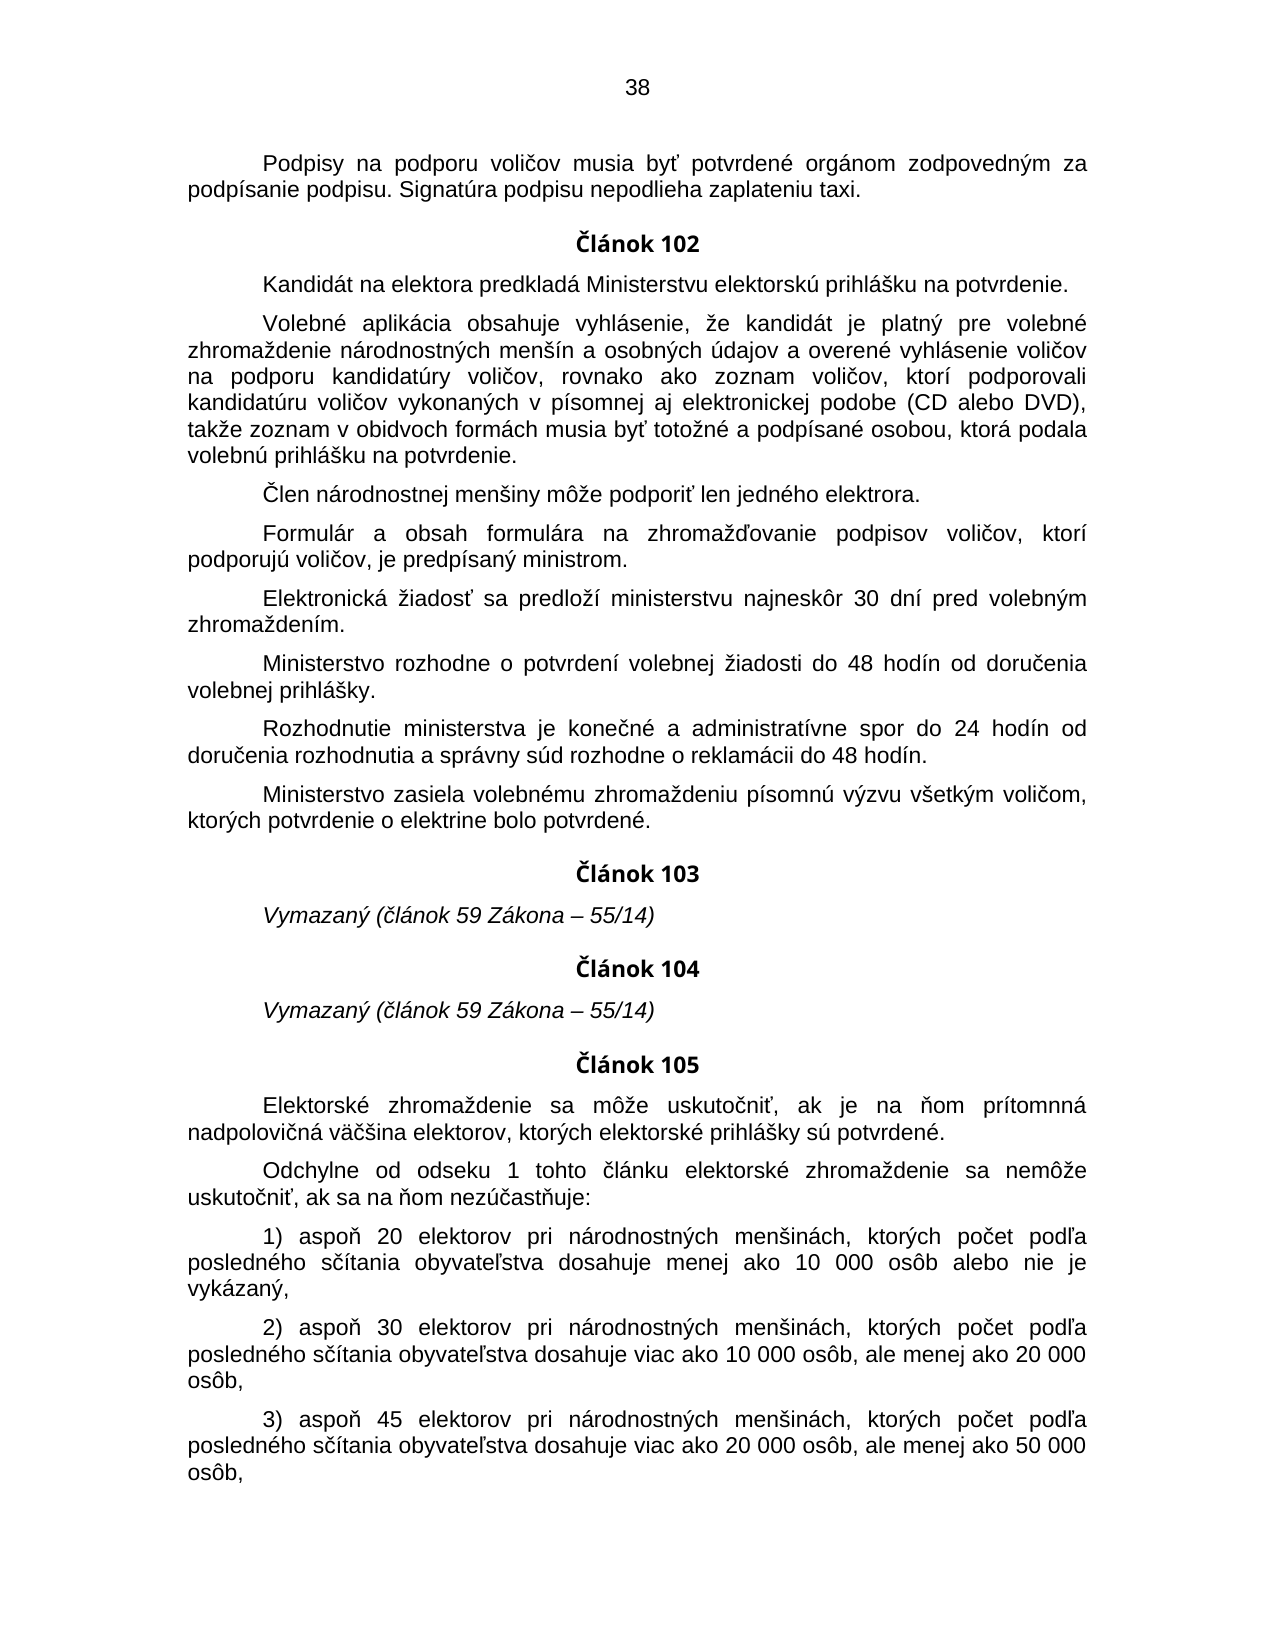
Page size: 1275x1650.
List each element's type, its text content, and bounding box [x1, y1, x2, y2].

text Odchylne od odseku 1 tohto článku elektorské zhromaždenie sa nemôže uskutočniť, ak sa na ňom nezúčastňuje: [187, 1157, 1087, 1210]
text Podpisy na podporu voličov musia byť potvrdené orgánom zodpovedným za podpísanie podpisu. Signatúra podpisu nepodlieha zaplateniu taxi. [187, 150, 1087, 203]
text Člen národnostnej menšiny môže podporiť len jedného elektrora. [187, 481, 1087, 507]
text Volebné aplikácia obsahuje vyhlásenie, že kandidát je platný pre volebné zhromaždenie národnostných menšín a osobných údajov a overené vyhlásenie voličov na podporu kandidatúry voličov, rovnako ako zoznam voličov, ktorí podporovali kandidatúru voličov vykonaných v písomnej aj elektronickej podobe (CD alebo DVD), takže zoznam v obidvoch formách musia byť totožné a podpísané osobou, ktorá podala volebnú prihlášku na potvrdenie. [187, 310, 1087, 468]
text Ministerstvo rozhodne o potvrdení volebnej žiadosti do 48 hodín od doručenia volebnej prihlášky. [187, 650, 1087, 703]
text Elektorské zhromaždenie sa môže uskutočniť, ak je na ňom prítomnná nadpolovičná väčšina elektorov, ktorých elektorské prihlášky sú potvrdené. [187, 1092, 1087, 1145]
text Formulár a obsah formulára na zhromažďovanie podpisov voličov, ktorí podporujú voličov, je predpísaný ministrom. [187, 520, 1087, 572]
text Elektronická žiadosť sa predloží ministerstvu najneskôr 30 dní pred volebným zhromaždením. [187, 585, 1087, 638]
text Vymazaný (článok 59 Zákona – 55/14) [187, 997, 1087, 1023]
text Vymazaný (článok 59 Zákona – 55/14) [187, 902, 1087, 928]
text 1) aspoň 20 elektorov pri národnostných menšinách, ktorých počet podľa posledného sčítania obyvateľstva dosahuje menej ako 10 000 osôb alebo nie je vykázaný, [187, 1223, 1087, 1302]
text Článok 102 [262, 228, 1012, 259]
text Rozhodnutie ministerstva je konečné a administratívne spor do 24 hodín od doručenia rozhodnutia a správny súd rozhodne o reklamácii do 48 hodín. [187, 715, 1087, 768]
text Článok 103 [262, 858, 1012, 889]
text Ministerstvo zasiela volebnému zhromaždeniu písomnú výzvu všetkým voličom, ktorých potvrdenie o elektrine bolo potvrdené. [187, 781, 1087, 833]
text 2) aspoň 30 elektorov pri národnostných menšinách, ktorých počet podľa posledného sčítania obyvateľstva dosahuje viac ako 10 000 osôb, ale menej ako 20 000 osôb, [187, 1314, 1087, 1393]
text Článok 104 [262, 953, 1012, 985]
text 3) aspoň 45 elektorov pri národnostných menšinách, ktorých počet podľa posledného sčítania obyvateľstva dosahuje viac ako 20 000 osôb, ale menej ako 50 000 osôb, [187, 1406, 1087, 1485]
text Kandidát na elektora predkladá Ministerstvu elektorskú prihlášku na potvrdenie. [187, 271, 1087, 298]
text Článok 105 [262, 1048, 1012, 1080]
